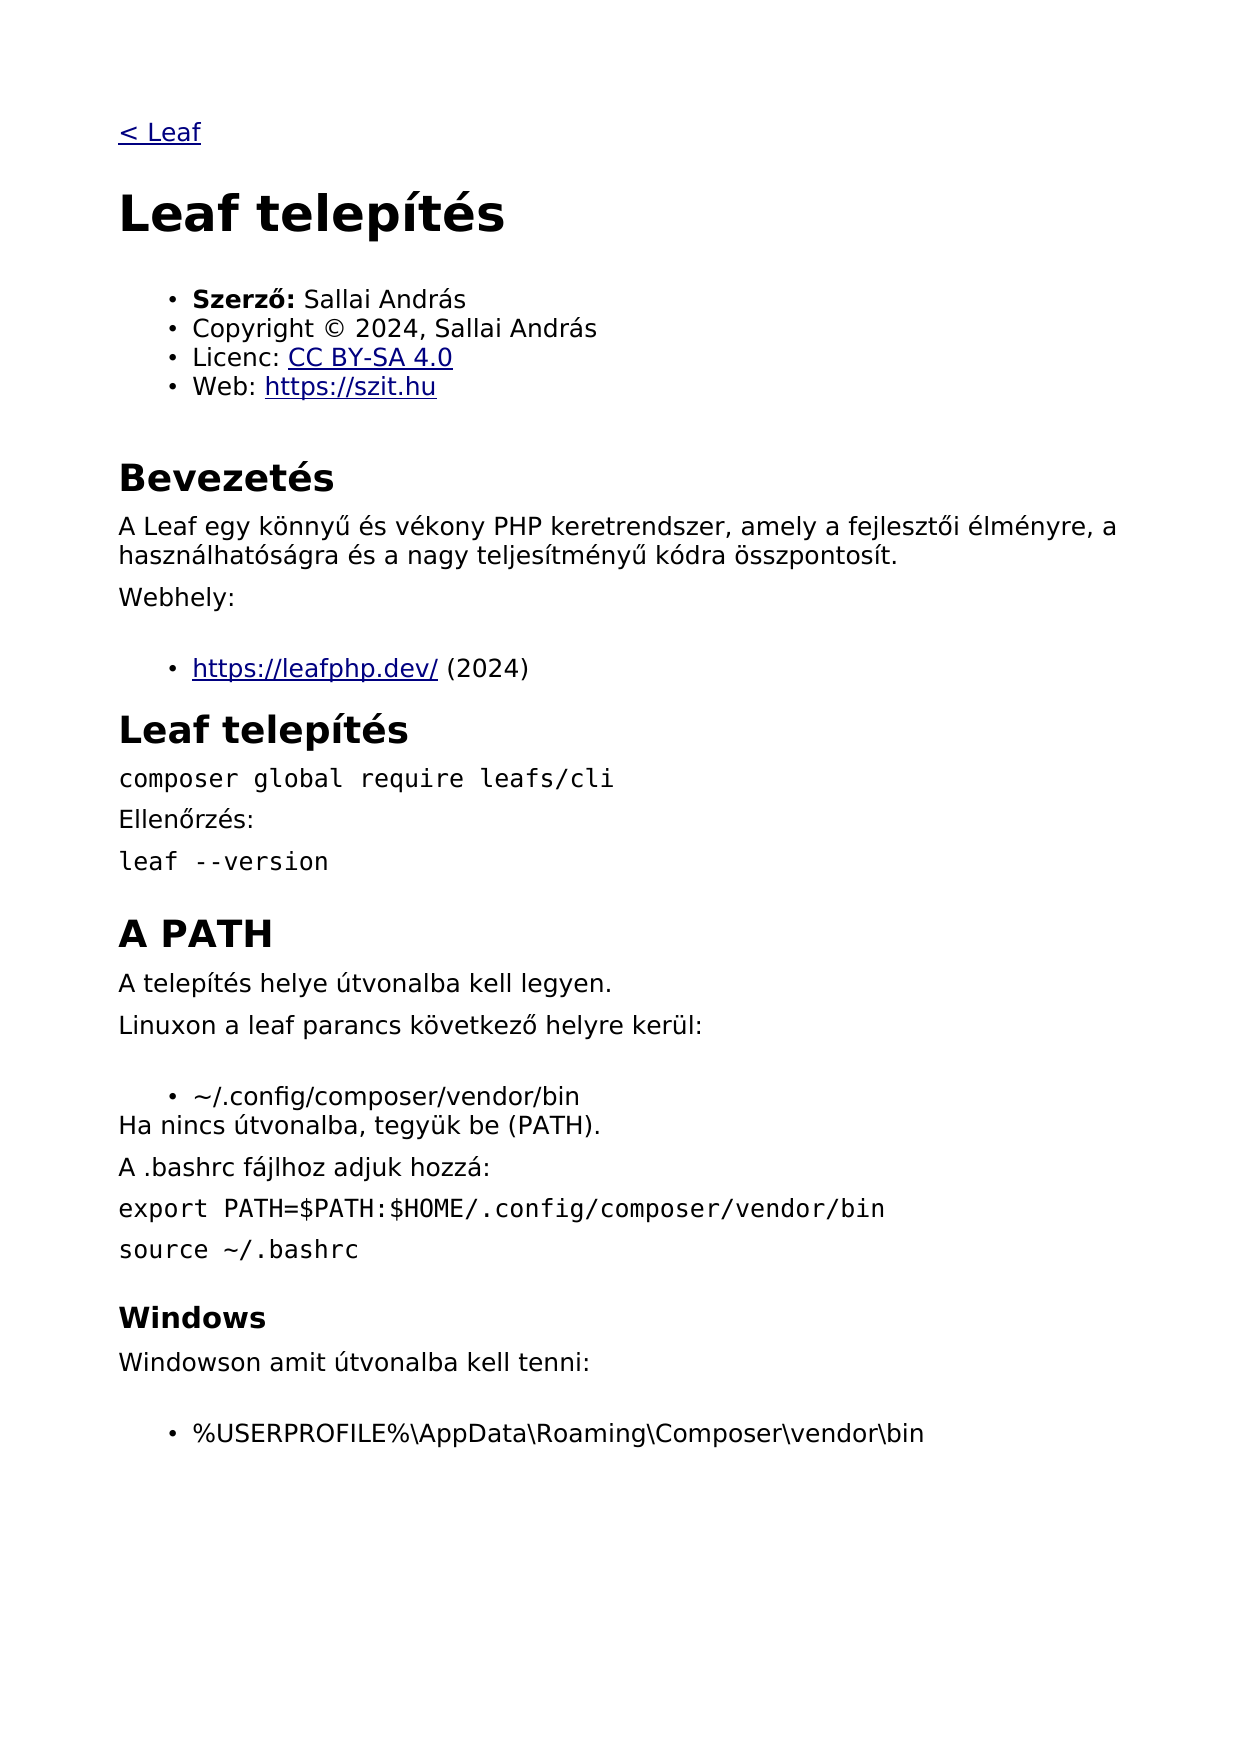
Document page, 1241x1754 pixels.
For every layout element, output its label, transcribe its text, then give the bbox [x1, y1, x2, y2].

text Ha nincs útvonalba, tegyük be (PATH). [118, 1111, 1122, 1140]
text composer global require leafs/cli [118, 764, 1122, 794]
text A telepítés helye útvonalba kell legyen. [118, 969, 1122, 998]
text Linuxon a leaf parancs következő helyre kerül: [118, 1011, 1122, 1040]
text Webhely: [118, 583, 1122, 612]
text Windowson amit útvonalba kell tenni: [118, 1348, 1122, 1377]
list Licenc: CC BY-SA 4.0 [177, 343, 1122, 372]
text A .bashrc fájlhoz adjuk hozzá: [118, 1153, 1122, 1182]
text Ellenőrzés: [118, 806, 1122, 835]
subtitle Bevezetés [118, 456, 1122, 500]
list Copyright © 2024, Sallai András [177, 314, 1122, 343]
text source ~/.bashrc [118, 1236, 1122, 1265]
text < Leaf [118, 118, 1122, 147]
list https://leafphp.dev/ (2024) [177, 654, 1122, 683]
subtitle Windows [118, 1301, 1122, 1335]
text A Leaf egy könnyű és vékony PHP keretrendszer, amely a fejlesztői élményre, a használhatóságra és a nagy teljesítményű kódra összpontosít. [118, 512, 1122, 571]
list %USERPROFILE%\AppData\Roaming\Composer\vendor\bin [177, 1419, 1122, 1448]
list Web: https://szit.hu [177, 372, 1122, 402]
list Szerző: Sallai András [177, 285, 1122, 314]
list ~/.config/composer/vendor/bin [177, 1082, 1122, 1111]
text export PATH=$PATH:$HOME/.config/composer/vendor/bin [118, 1194, 1122, 1224]
subtitle Leaf telepítés [118, 708, 1122, 752]
text leaf --version [118, 847, 1122, 876]
subtitle Leaf telepítés [118, 185, 1122, 243]
subtitle A PATH [118, 913, 1122, 957]
